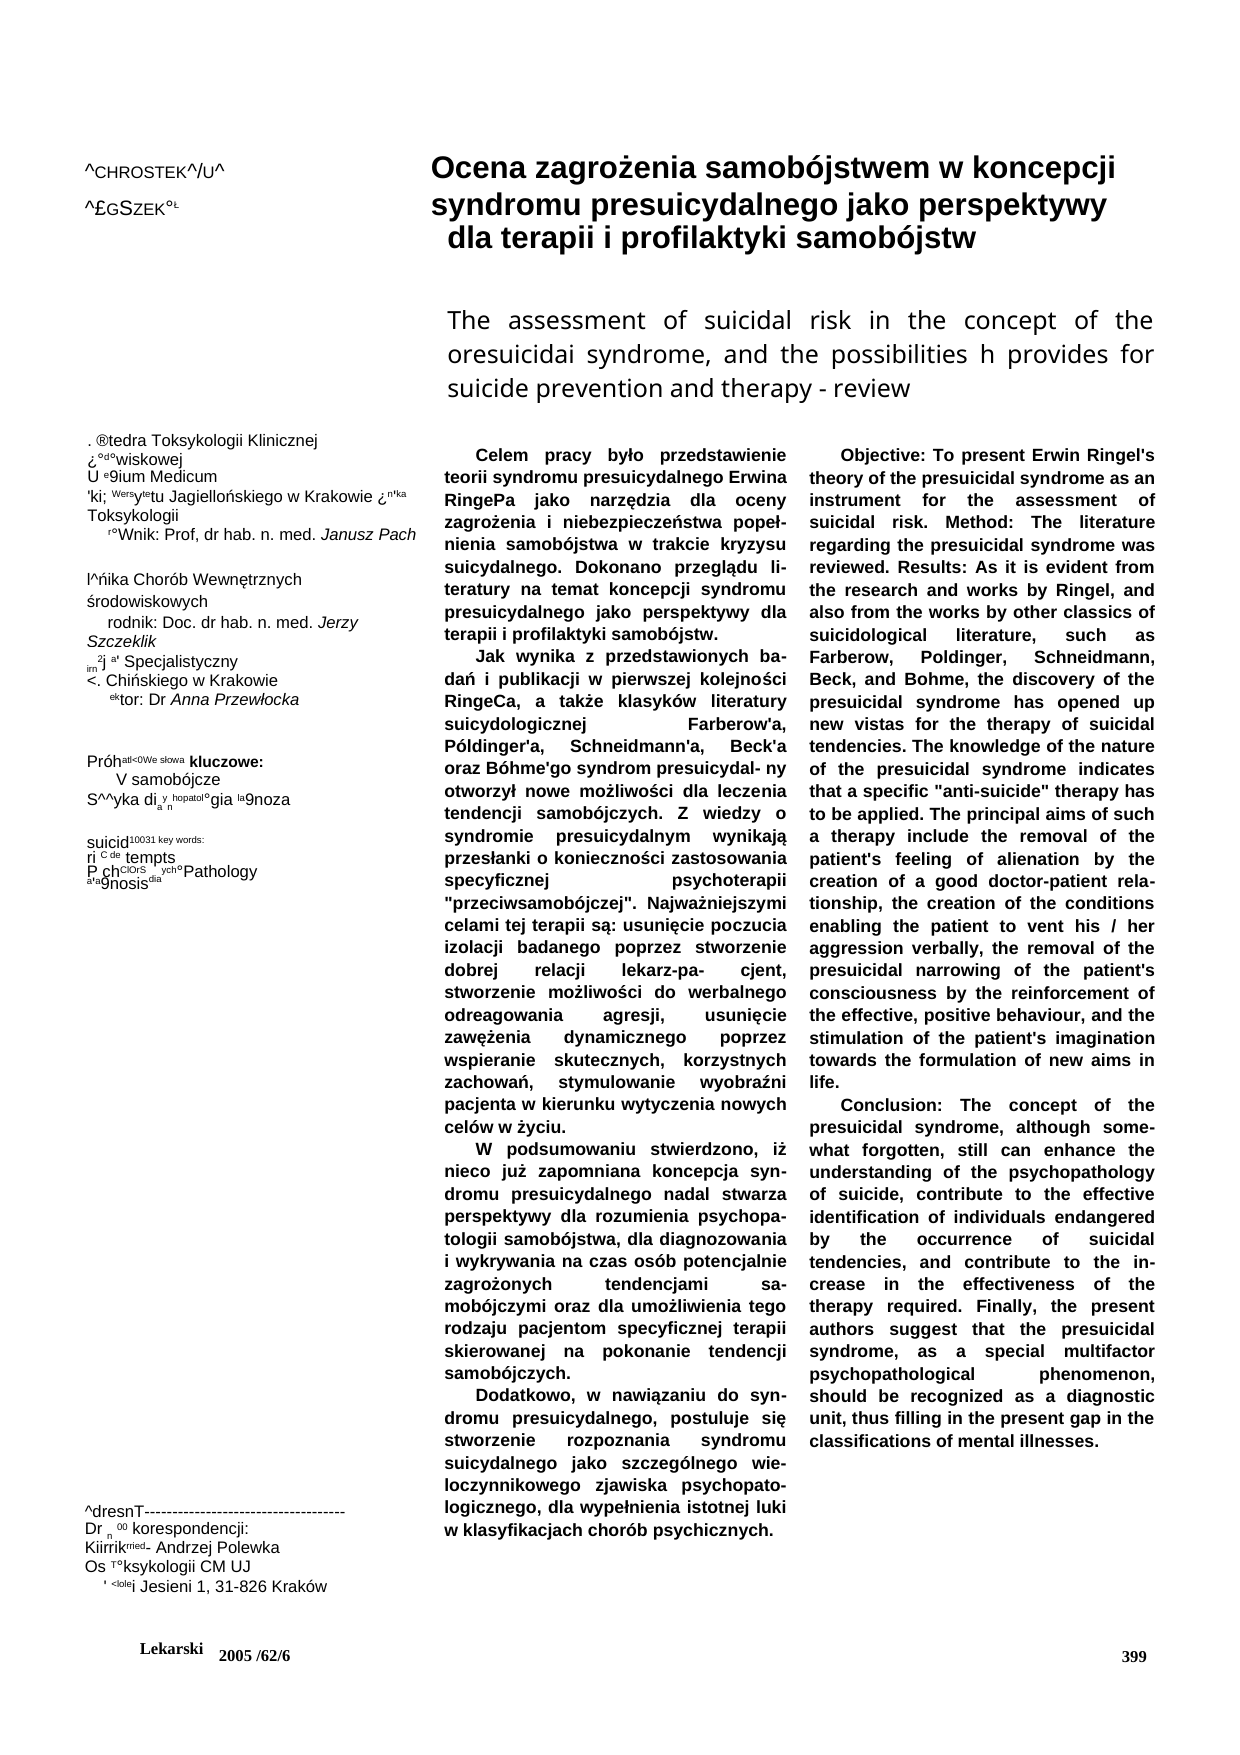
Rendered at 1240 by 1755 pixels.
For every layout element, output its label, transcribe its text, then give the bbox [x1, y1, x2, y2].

text suicid10031 key words: [87, 833, 313, 852]
text Lekarski [139, 1638, 214, 1658]
text ri C de tempts [87, 852, 313, 866]
text Dr n 00 korespondencji: [84, 1521, 353, 1538]
text P chClOrS diaych°Pathology a'a9nosis [87, 866, 313, 893]
text V samobójcze [87, 771, 313, 789]
text U e9ium Medicum [87, 469, 422, 486]
subtitle ^chrostek^/u^ Ocena zagrożenia samobójstwem w koncepcji [84, 149, 1155, 186]
text W podsumowaniu stwierdzono, iż nieco już zapomniana koncepcja syn­dromu presuicydalnego nadal stwarza perspektywy dla rozumienia psychopa­tologii samobójstwa, dla diagnozowa­nia i wykrywania na czas osób poten­cjalnie zagrożonych tendencjami sa­mobójczymi oraz dla umożliwienia tego rodzaju pacjentom specyficznej terapii skierowanej na pokonanie ten­dencji samobójczych. [444, 1139, 787, 1383]
text l^ńika Chorób Wewnętrznych środowiskowych [87, 570, 423, 611]
text ' <lolei Jesieni 1, 31-826 Kraków [84, 1576, 353, 1596]
text ^dresnT [84, 1502, 353, 1521]
text Próhatl<0We słowa kluczowe: [87, 752, 313, 771]
text Jak wynika z przedstawionych ba­dań i publikacji w pierwszej kolejno­ści RingeCa, a także klasyków literatu­ry suicydologicznej Farberow'a, Póldinger'a, Schneidmann'a, Beck'a oraz Bóhme'go syndrom presuicydal- ny otworzył nowe możliwości dla lecze­nia tendencji samobójczych. Z wiedzy o syndromie presuicydalnym wynika­ją przesłanki o konieczności zastoso­wania specyficznej psychoterapii "przeciwsamobójczej". Najważniejszy­mi celami tej terapii są: usunięcie po­czucia izolacji badanego poprzez stworzenie dobrej relacji lekarz-pa- cjent, stworzenie możliwości do wer­balnego odreagowania agresji, usunię­cie zawężenia dynamicznego poprzez wspieranie skutecznych, korzystnych zachowań, stymulowanie wyobraźni pacjenta w kierunku wytyczenia no­wych celów w życiu. [444, 646, 787, 1137]
text 399 [1122, 1647, 1152, 1666]
text r°Wnik: Prof, dr hab. n. med. Janusz Pach [87, 525, 422, 544]
subtitle ^£gSzek°ł syndromu presuicydalnego jako perspektywy [84, 186, 1155, 221]
text Dodatkowo, w nawiązaniu do syn­dromu presuicydalnego, postuluje się stworzenie rozpoznania syndromu suicydalnego jako szczególnego wie- loczynnikowego zjawiska psychopato- logicznego, dla wypełnienia istotnej luki w klasyfikacjach chorób psychicz­nych. [444, 1385, 787, 1540]
text The assessment of suicidal risk in the concept of the oresuicidai syndrome, and the possibilities h provides for suicide prevention and therapy - review [447, 303, 1155, 405]
text Kiirrikrried- Andrzej Polewka [84, 1538, 353, 1557]
text . ®tedra Toksykologii Klinicznej [87, 431, 422, 450]
text Celem pracy było przedstawienie teorii syndromu presuicydalnego Erwi­na RingePa jako narzędzia dla oceny zagrożenia i niebezpieczeństwa popeł­nienia samobójstwa w trakcie kryzysu suicydalnego. Dokonano przeglądu li­teratury na temat koncepcji syndromu presuicydalnego jako perspektywy dla terapii i profilaktyki samobójstw. [444, 444, 787, 644]
text 'ki; Wersytetu Jagiellońskiego w Krakowie ¿n'ka Toksykologii [87, 486, 422, 525]
text <. Chińskiego w Krakowie ektor: Dr Anna Przewłocka [87, 672, 314, 709]
text irn2j a' Specjalistyczny [87, 650, 314, 672]
text Conclusion: The concept of the presuicidal syndrome, although some­what forgotten, still can enhance the understanding of the psychopathology of suicide, contribute to the effective identification of individuals endan­gered by the occurrence of suicidal tendencies, and contribute to the in­crease in the effectiveness of the therapy required. Finally, the present authors suggest that the presuicidal syndrome, as a special multifactor psychopathological phenomenon, should be recognized as a diagnostic unit, thus filling in the present gap in the classifications of mental illnesses. [809, 1094, 1155, 1451]
text Os T°ksykologii CM UJ [84, 1557, 353, 1576]
subtitle dla terapii i profilaktyki samobójstw [447, 221, 1155, 255]
text ¿°d°wiskowej [87, 450, 422, 469]
text Objective: To present Erwin Ringel's theory of the presuicidal syn­drome as an instrument for the assess­ment of suicidal risk. Method: The lit­erature regarding the presuicidal syn­drome was reviewed. Results: As it is evident from the research and works by Ringel, and also from the works by other classics of suicidological litera­ture, such as Farberow, Poldinger, Schneidmann, Beck, and Bohme, the discovery of the presuicidal syndrome has opened up new vistas for the therapy of suicidal tendencies. The knowledge of the nature of the presuicidal syndrome indicates that a specific "anti-suicide" therapy has to be applied. The principal aims of such a therapy include the removal of the patient's feeling of alienation by the creation of a good doctor-patient rela­tionship, the creation of the conditions enabling the patient to vent his / her aggression verbally, the removal of the presuicidal narrowing of the patient's consciousness by the reinforcement of the effective, positive behaviour, and the stimulation of the patient's imagi­nation towards the formulation of new aims in life. [809, 445, 1155, 1093]
text 2005 /62/6 [218, 1646, 309, 1665]
text rodnik: Doc. dr hab. n. med. Jerzy Szczeklik [87, 613, 423, 647]
text S^^yka diaynhopatol°gia la9noza [87, 789, 313, 810]
